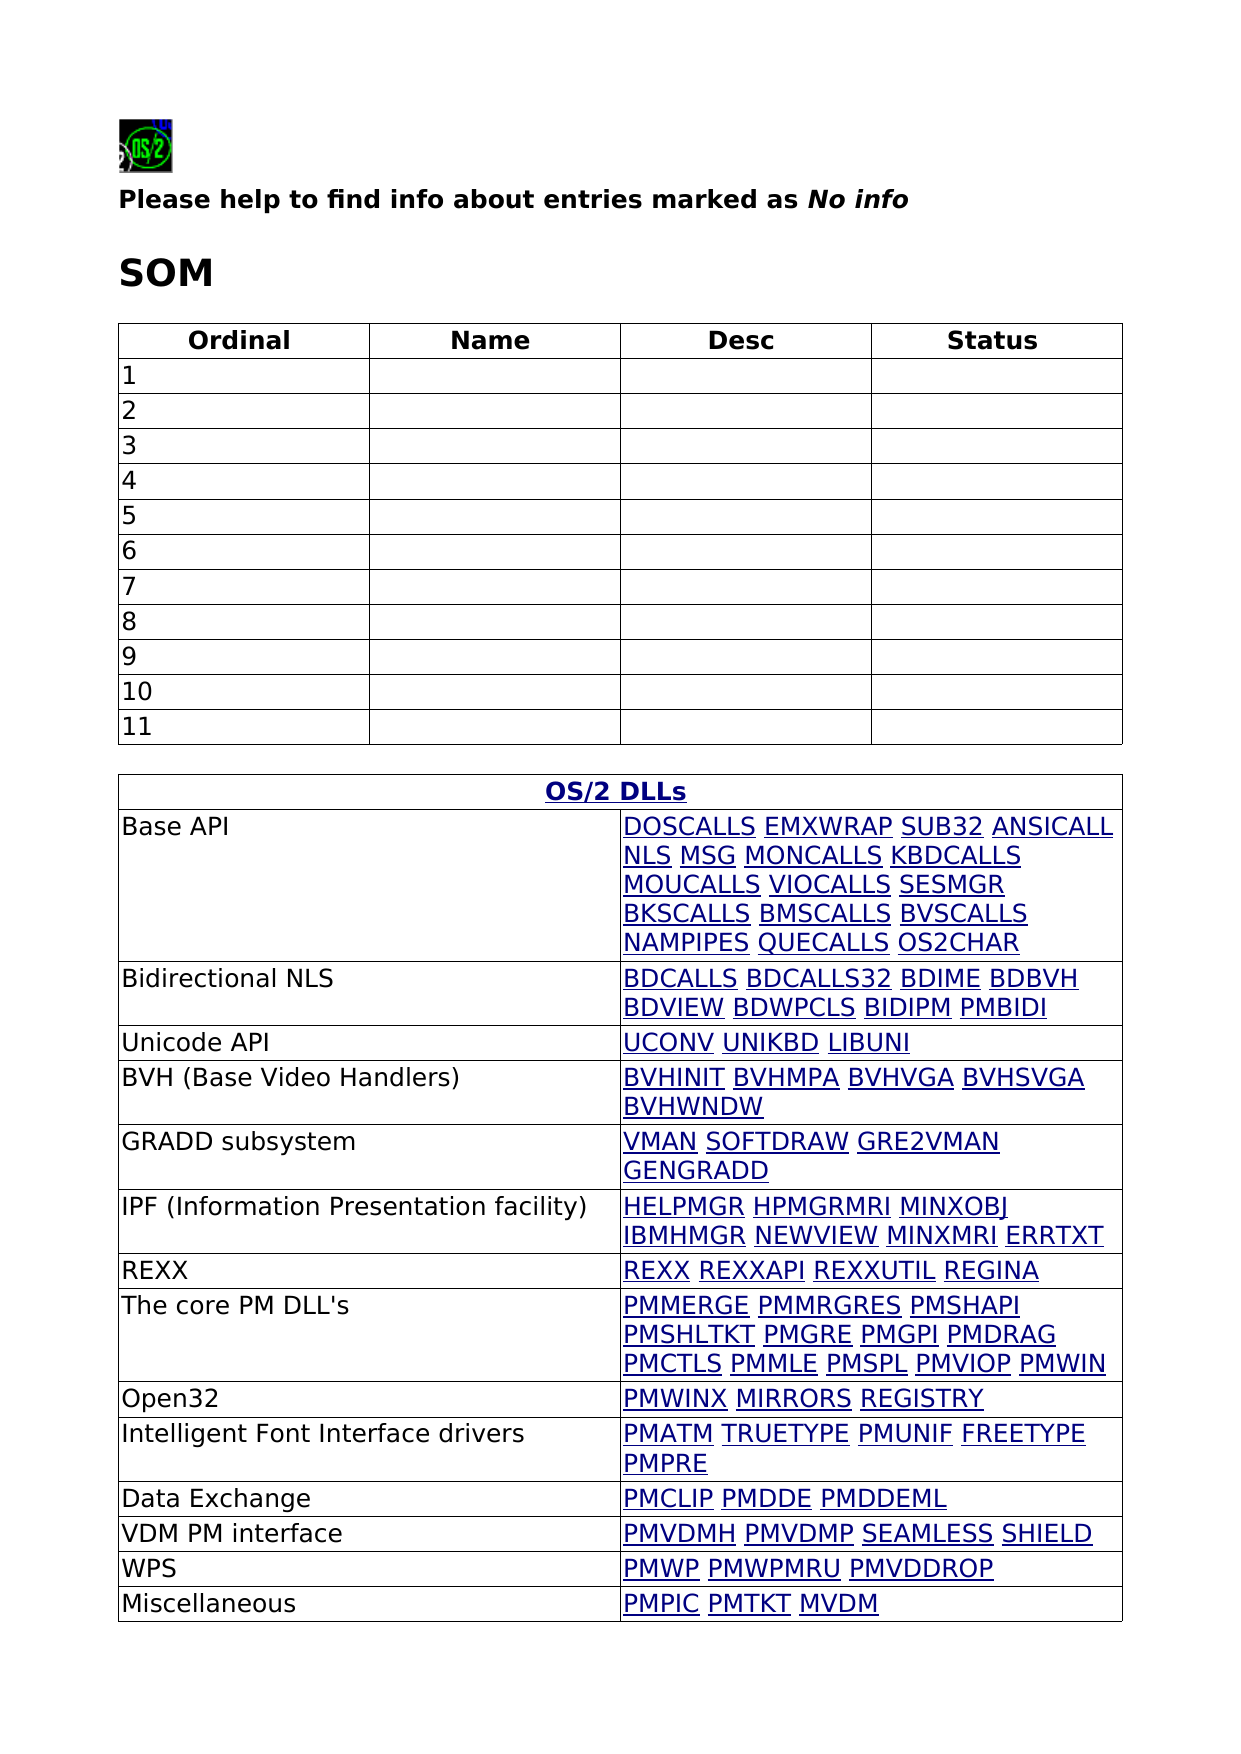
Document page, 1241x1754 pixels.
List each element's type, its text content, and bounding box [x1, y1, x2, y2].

table_header OS/2 DLLs [119, 775, 1122, 809]
table_cell [370, 535, 620, 569]
table_cell [872, 359, 1122, 393]
table_cell [621, 640, 871, 674]
table_cell PMATM TRUETYPE PMUNIF FREETYPE PMPRE [621, 1418, 1122, 1481]
table_header Ordinal [119, 324, 369, 358]
table_cell [370, 429, 620, 463]
table_cell Data Exchange [119, 1482, 620, 1516]
table_cell PMWP PMWPMRU PMVDDROP [621, 1552, 1122, 1586]
table_cell [872, 710, 1122, 744]
table_cell IPF (Information Presentation facility) [119, 1190, 620, 1253]
subtitle SOM [118, 252, 1122, 296]
table_cell [872, 535, 1122, 569]
table_cell [370, 640, 620, 674]
table_cell [621, 570, 871, 604]
table_cell BDCALLS BDCALLS32 BDIME BDBVH BDVIEW BDWPCLS BIDIPM PMBIDI [621, 962, 1122, 1025]
table_cell [621, 710, 871, 744]
table_cell 11 [119, 710, 369, 744]
table_cell [872, 464, 1122, 498]
table_cell BVH (Base Video Handlers) [119, 1061, 620, 1124]
table_cell PMWINX MIRRORS REGISTRY [621, 1382, 1122, 1417]
table_cell PMMERGE PMMRGRES PMSHAPI PMSHLTKT PMGRE PMGPI PMDRAG PMCTLS PMMLE PMSPL PMVIOP PMWIN [621, 1289, 1122, 1381]
table_cell [872, 640, 1122, 674]
table_cell DOSCALLS EMXWRAP SUB32 ANSICALL NLS MSG MONCALLS KBDCALLS MOUCALLS VIOCALLS SESMGR BKSCALLS BMSCALLS BVSCALLS NAMPIPES QUECALLS OS2CHAR [621, 810, 1122, 961]
table_cell 3 [119, 429, 369, 463]
table_cell [621, 605, 871, 639]
table_cell Base API [119, 810, 620, 961]
table_cell REXX [119, 1254, 620, 1288]
table_cell [370, 500, 620, 533]
table_cell 5 [119, 500, 369, 533]
table_cell 8 [119, 605, 369, 639]
table_cell [370, 359, 620, 393]
table_cell 2 [119, 394, 369, 428]
table_cell 7 [119, 570, 369, 604]
table_header Status [872, 324, 1122, 358]
table_cell 10 [119, 675, 369, 709]
table_cell BVHINIT BVHMPA BVHVGA BVHSVGA BVHWNDW [621, 1061, 1122, 1124]
table_cell 1 [119, 359, 369, 393]
table_cell [872, 605, 1122, 639]
table_cell [621, 535, 871, 569]
text Please help to find info about entries marked as No info [118, 185, 1122, 214]
table_cell [370, 605, 620, 639]
table_cell [872, 394, 1122, 428]
table_cell WPS [119, 1552, 620, 1586]
table_cell [621, 394, 871, 428]
table_cell [872, 429, 1122, 463]
picture [118, 118, 173, 173]
table_cell Intelligent Font Interface drivers [119, 1418, 620, 1481]
table_cell PMVDMH PMVDMP SEAMLESS SHIELD [621, 1517, 1122, 1551]
table_cell [872, 675, 1122, 709]
table_cell Miscellaneous [119, 1587, 620, 1621]
table_cell 4 [119, 464, 369, 498]
table_cell [370, 570, 620, 604]
table_cell [370, 394, 620, 428]
table_cell REXX REXXAPI REXXUTIL REGINA [621, 1254, 1122, 1288]
table_cell [370, 464, 620, 498]
table_header Name [370, 324, 620, 358]
table_cell 9 [119, 640, 369, 674]
table_cell UCONV UNIKBD LIBUNI [621, 1026, 1122, 1060]
table_cell Unicode API [119, 1026, 620, 1060]
table_cell [621, 359, 871, 393]
table_cell 6 [119, 535, 369, 569]
table_cell [872, 570, 1122, 604]
table_cell VMAN SOFTDRAW GRE2VMAN GENGRADD [621, 1125, 1122, 1189]
table_cell [370, 710, 620, 744]
table_cell VDM PM interface [119, 1517, 620, 1551]
table_cell Open32 [119, 1382, 620, 1417]
table_cell PMCLIP PMDDE PMDDEML [621, 1482, 1122, 1516]
table_cell HELPMGR HPMGRMRI MINXOBJ IBMHMGR NEWVIEW MINXMRI ERRTXT [621, 1190, 1122, 1253]
table_cell [621, 500, 871, 533]
table_cell PMPIC PMTKT MVDM [621, 1587, 1122, 1621]
table_cell [872, 500, 1122, 533]
table_cell GRADD subsystem [119, 1125, 620, 1189]
table_cell The core PM DLL's [119, 1289, 620, 1381]
table_cell [621, 675, 871, 709]
table_cell [621, 429, 871, 463]
table_cell [370, 675, 620, 709]
table_cell [621, 464, 871, 498]
table_header Desc [621, 324, 871, 358]
table_cell Bidirectional NLS [119, 962, 620, 1025]
